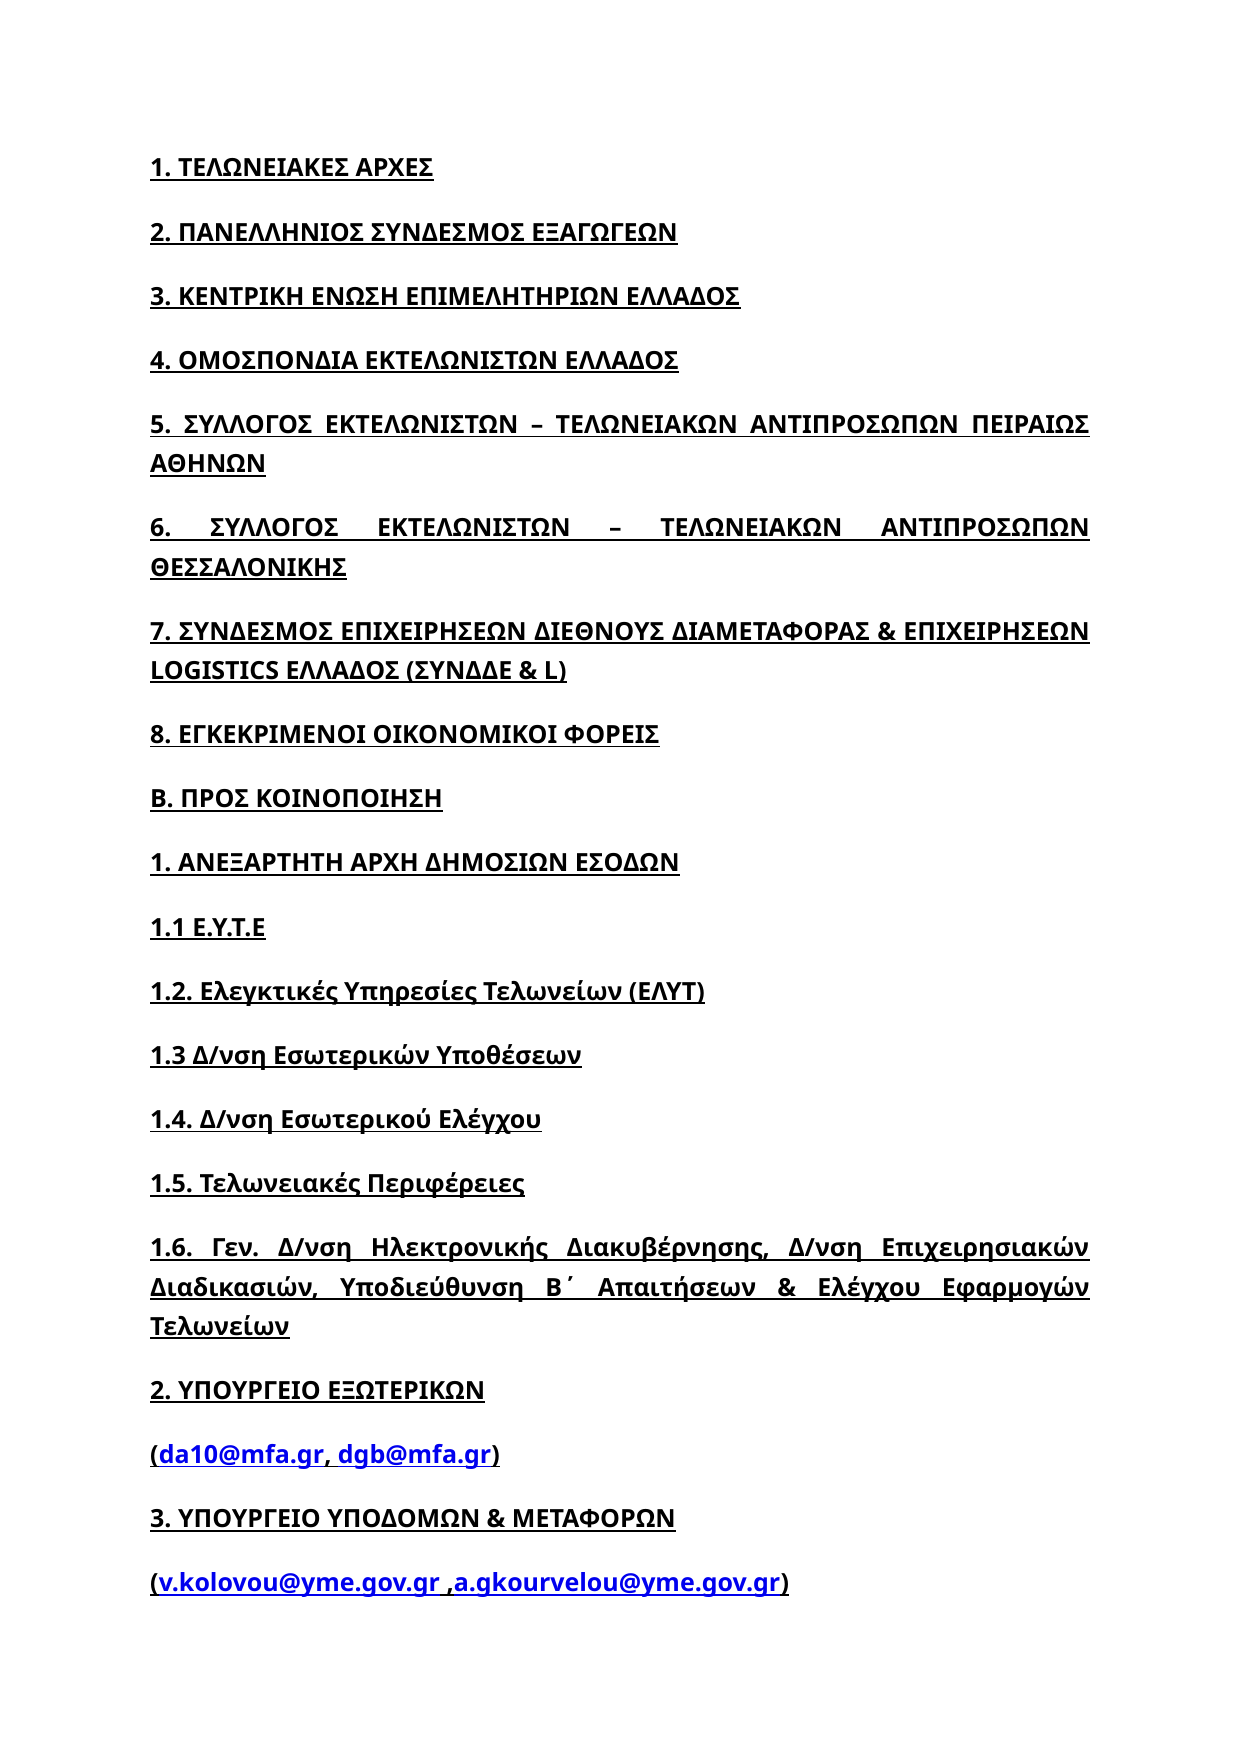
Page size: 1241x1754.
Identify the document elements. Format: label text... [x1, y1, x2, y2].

text 2. ΠΑΝΕΛΛΗΝΙΟΣ ΣΥΝΔΕΣΜΟΣ ΕΞΑΓΩΓΕΩΝ [150, 214, 1090, 248]
text 1. ΤΕΛΩΝΕΙΑΚΕΣ ΑΡΧΕΣ [150, 150, 1090, 184]
text 8. ΕΓΚΕΚΡΙΜΕΝΟΙ ΟΙΚΟΝΟΜΙΚΟΙ ΦΟΡΕΙΣ [150, 717, 1090, 751]
text 1.5. Τελωνειακές Περιφέρειες [150, 1166, 1090, 1200]
text 1.1 Ε.Υ.Τ.Ε [150, 909, 1090, 943]
text 1. ΑΝΕΞΑΡΤΗΤΗ ΑΡΧΗ ΔΗΜΟΣΙΩΝ ΕΣΟΔΩΝ [150, 845, 1090, 879]
text 6. ΣΥΛΛΟΓΟΣ ΕΚΤΕΛΩΝΙΣΤΩΝ – ΤΕΛΩΝΕΙΑΚΩΝ ΑΝΤΙΠΡΟΣΩΠΩΝ [150, 510, 1090, 539]
text LOGISTICS ΕΛΛΑΔΟΣ (ΣΥΝΔΔΕ & L) [150, 644, 1090, 687]
text 1.4. Δ/νση Εσωτερικού Ελέγχου [150, 1102, 1090, 1136]
text 1.6. Γεν. Δ/νση Ηλεκτρονικής Διακυβέρνησης, Δ/νση Επιχειρησιακών [150, 1230, 1090, 1259]
text 5. ΣΥΛΛΟΓΟΣ ΕΚΤΕΛΩΝΙΣΤΩΝ – ΤΕΛΩΝΕΙΑΚΩΝ ΑΝΤΙΠΡΟΣΩΠΩΝ ΠΕΙΡΑΙΩΣ [150, 407, 1090, 436]
text 7. ΣΥΝΔΕΣΜΟΣ ΕΠΙΧΕΙΡΗΣΕΩΝ ΔΙΕΘΝΟΥΣ ΔΙΑΜΕΤΑΦΟΡΑΣ & ΕΠΙΧΕΙΡΗΣΕΩΝ [150, 613, 1090, 642]
text ΑΘΗΝΩΝ [150, 437, 1090, 480]
text Διαδικασιών, Υποδιεύθυνση Β΄ Απαιτήσεων & Ελέγχου Εφαρμογών [150, 1261, 1090, 1298]
text 1.3 Δ/νση Εσωτερικών Υποθέσεων [150, 1037, 1090, 1072]
text 3. ΥΠΟΥΡΓΕΙΟ ΥΠΟΔΟΜΩΝ & ΜΕΤΑΦΟΡΩΝ [150, 1501, 1090, 1535]
text (da10@mfa.gr, dgb@mfa.gr) [150, 1437, 1090, 1471]
text ΘΕΣΣΑΛΟΝΙΚΗΣ [150, 541, 1090, 583]
text 2. ΥΠΟΥΡΓΕΙΟ ΕΞΩΤΕΡΙΚΩΝ [150, 1372, 1090, 1407]
text 3. ΚΕΝΤΡΙΚΗ ΕΝΩΣΗ ΕΠΙΜΕΛΗΤΗΡΙΩΝ ΕΛΛΑΔΟΣ [150, 278, 1090, 312]
text Β. ΠΡΟΣ ΚΟΙΝΟΠΟΙΗΣΗ [150, 781, 1090, 815]
text 4. ΟΜΟΣΠΟΝΔΙΑ ΕΚΤΕΛΩΝΙΣΤΩΝ ΕΛΛΑΔΟΣ [150, 342, 1090, 377]
text Τελωνείων [150, 1300, 1090, 1342]
text 1.2. Ελεγκτικές Υπηρεσίες Τελωνείων (ΕΛΥΤ) [150, 973, 1090, 1007]
text (v.kolovou@yme.gov.gr ,a.gkourvelou@yme.gov.gr) [150, 1565, 1090, 1599]
